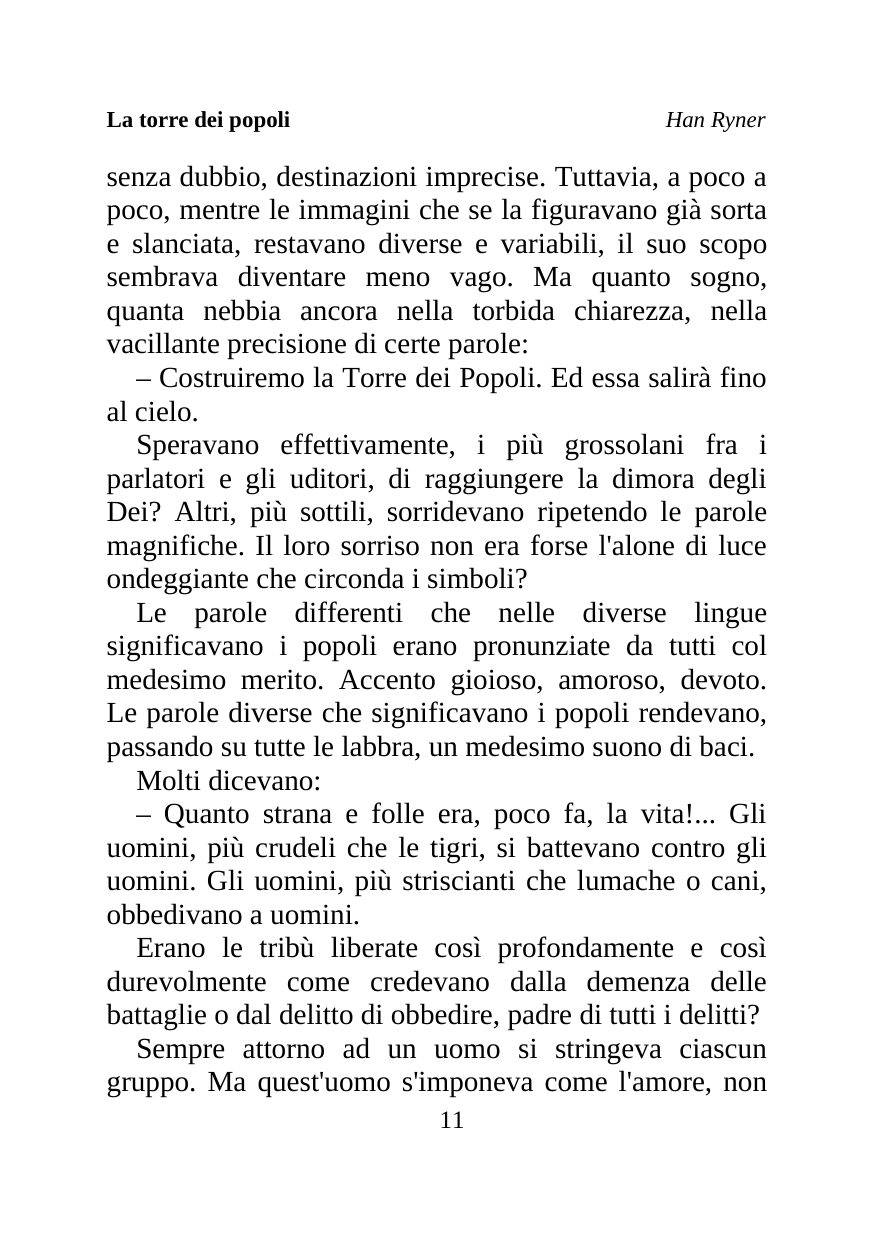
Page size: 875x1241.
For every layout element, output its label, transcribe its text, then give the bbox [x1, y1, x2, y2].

text Erano le tribù liberate così profondamente e così durevolmente come credevano dalla demenza delle battaglie o dal delitto di obbedire, padre di tutti i delitti? [106, 930, 768, 1031]
text Le parole differenti che nelle diverse lingue significavano i popoli erano pronunziate da tutti col medesimo merito. Accento gioioso, amoroso, devoto. Le parole diverse che significavano i popoli rendevano, passando su tutte le labbra, un medesimo suono di baci. [106, 595, 768, 763]
text – Costruiremo la Torre dei Popoli. Ed essa salirà fino al cielo. [106, 360, 768, 427]
text Sempre attorno ad un uomo si stringeva ciascun gruppo. Ma quest'uomo s'imponeva come l'amore, non [106, 1031, 768, 1098]
text – Quanto strana e folle era, poco fa, la vita!... Gli uomini, più crudeli che le tigri, si battevano contro gli uomini. Gli uomini, più striscianti che lumache o cani, obbedivano a uomini. [106, 796, 768, 930]
text Molti dicevano: [106, 763, 768, 796]
text Speravano effettivamente, i più grossolani fra i parlatori e gli uditori, di raggiungere la dimora degli Dei? Altri, più sottili, sorridevano ripetendo le parole magnifiche. Il loro sorriso non era forse l'alone di luce ondeggiante che circonda i simboli? [106, 427, 768, 595]
text senza dubbio, destinazioni imprecise. Tuttavia, a poco a poco, mentre le immagini che se la figuravano già sorta e slanciata, restavano diverse e variabili, il suo scopo sembrava diventare meno vago. Ma quanto sogno, quanta nebbia ancora nella torbida chiarezza, nella vacillante precisione di certe parole: [106, 159, 768, 360]
